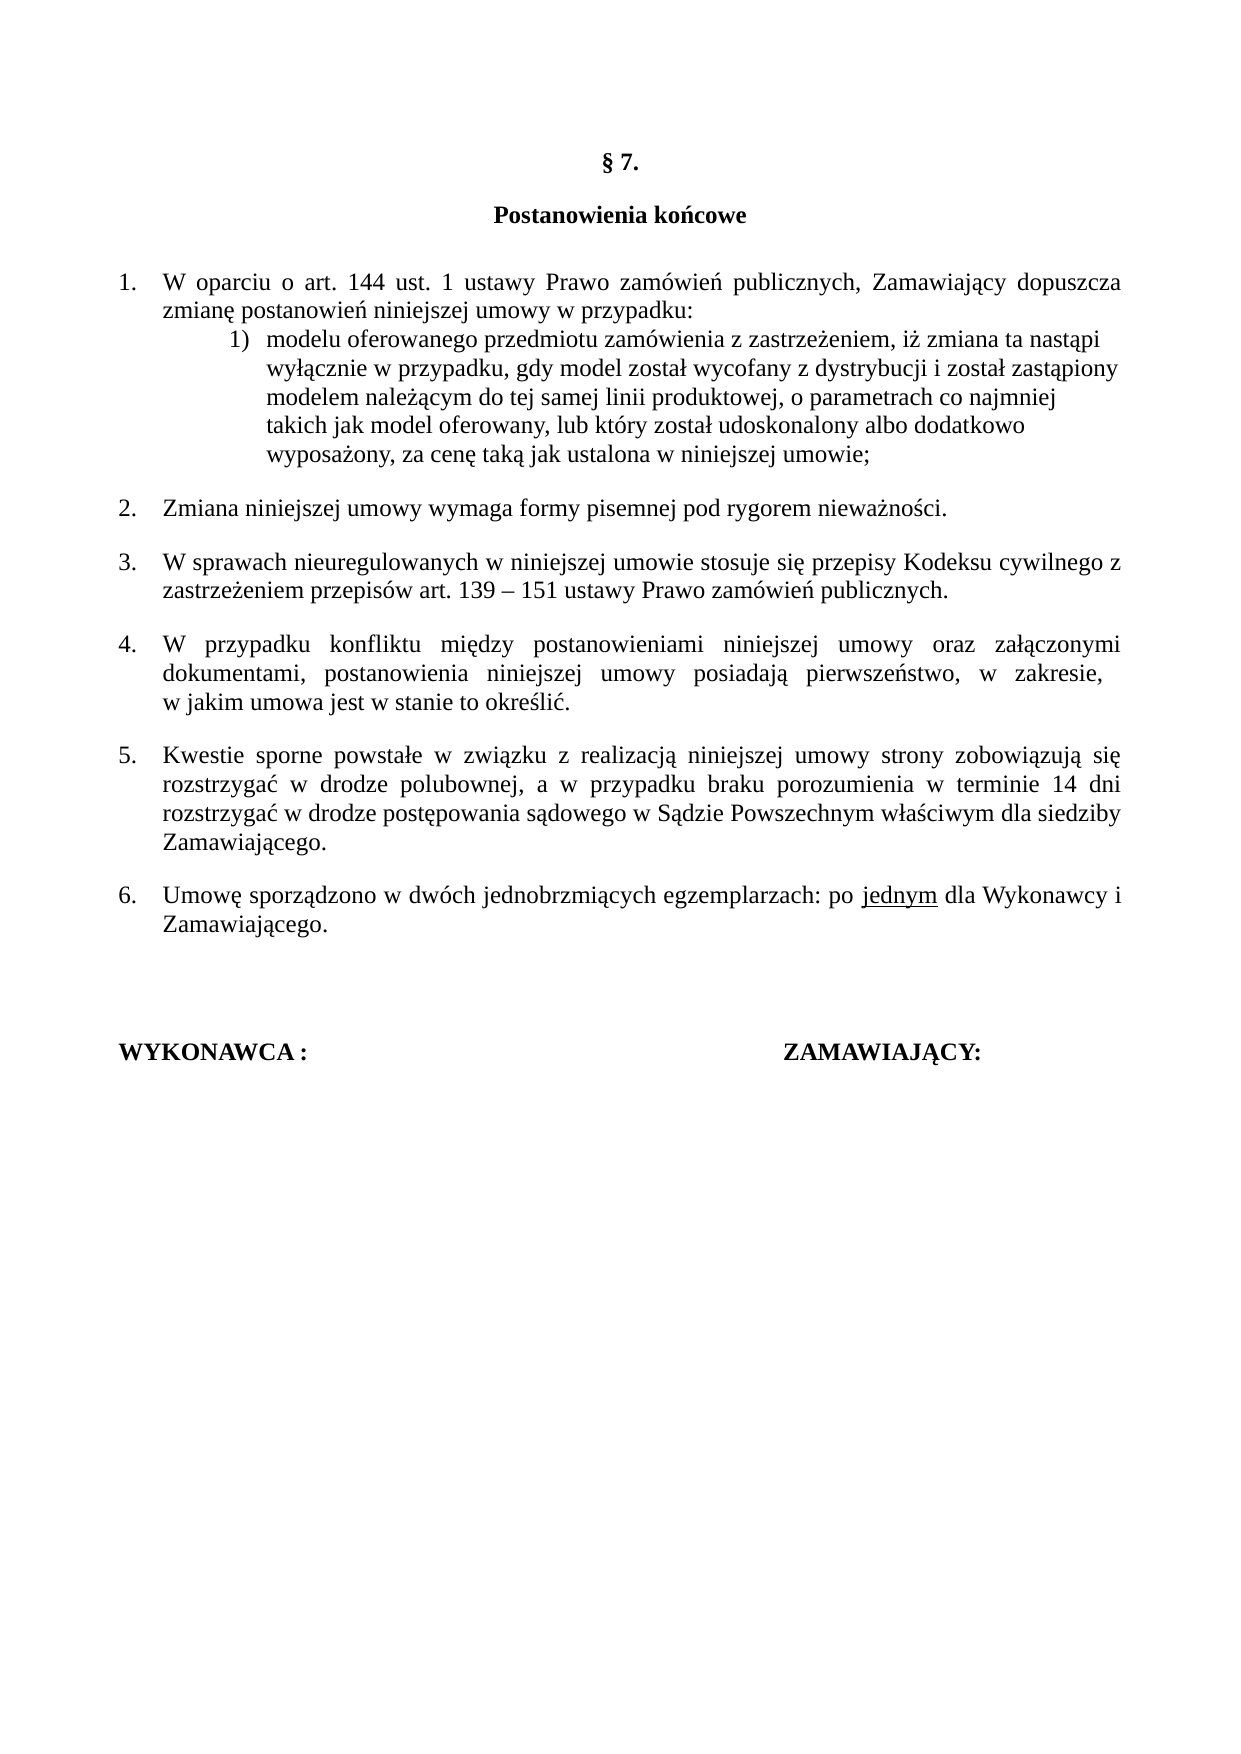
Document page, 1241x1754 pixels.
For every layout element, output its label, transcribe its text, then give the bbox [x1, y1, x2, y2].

text § 7. [118, 147, 1122, 176]
text Postanowienia końcowe [118, 201, 1122, 229]
list Umowę sporządzono w dwóch jednobrzmiących egzemplarzach: po jednym dla Wykonawcy i Zamawiającego. [118, 881, 1122, 938]
text WYKONAWCA : ZAMAWIAJĄCY: [118, 1037, 1122, 1066]
list W przypadku konfliktu między postanowieniami niniejszej umowy oraz załączonymi dokumentami, postanowienia niniejszej umowy posiadają pierwszeństwo, w zakresie, w jakim umowa jest w stanie to określić. [118, 629, 1122, 716]
list modelu oferowanego przedmiotu zamówienia z zastrzeżeniem, iż zmiana ta nastąpi wyłącznie w przypadku, gdy model został wycofany z dystrybucji i został zastąpiony modelem należącym do tej samej linii produktowej, o parametrach co najmniej takich jak model oferowany, lub który został udoskonalony albo dodatkowo wyposażony, za cenę taką jak ustalona w niniejszej umowie; [228, 324, 1122, 468]
list Zmiana niniejszej umowy wymaga formy pisemnej pod rygorem nieważności. [118, 493, 1122, 522]
list W oparciu o art. 144 ust. 1 ustawy Prawo zamówień publicznych, Zamawiający dopuszcza zmianę postanowień niniejszej umowy w przypadku: [118, 267, 1122, 324]
list Kwestie sporne powstałe w związku z realizacją niniejszej umowy strony zobowiązują się rozstrzygać w drodze polubownej, a w przypadku braku porozumienia w terminie 14 dni rozstrzygać w drodze postępowania sądowego w Sądzie Powszechnym właściwym dla siedziby Zamawiającego. [118, 741, 1122, 856]
list W sprawach nieuregulowanych w niniejszej umowie stosuje się przepisy Kodeksu cywilnego z zastrzeżeniem przepisów art. 139 – 151 ustawy Prawo zamówień publicznych. [118, 547, 1122, 604]
